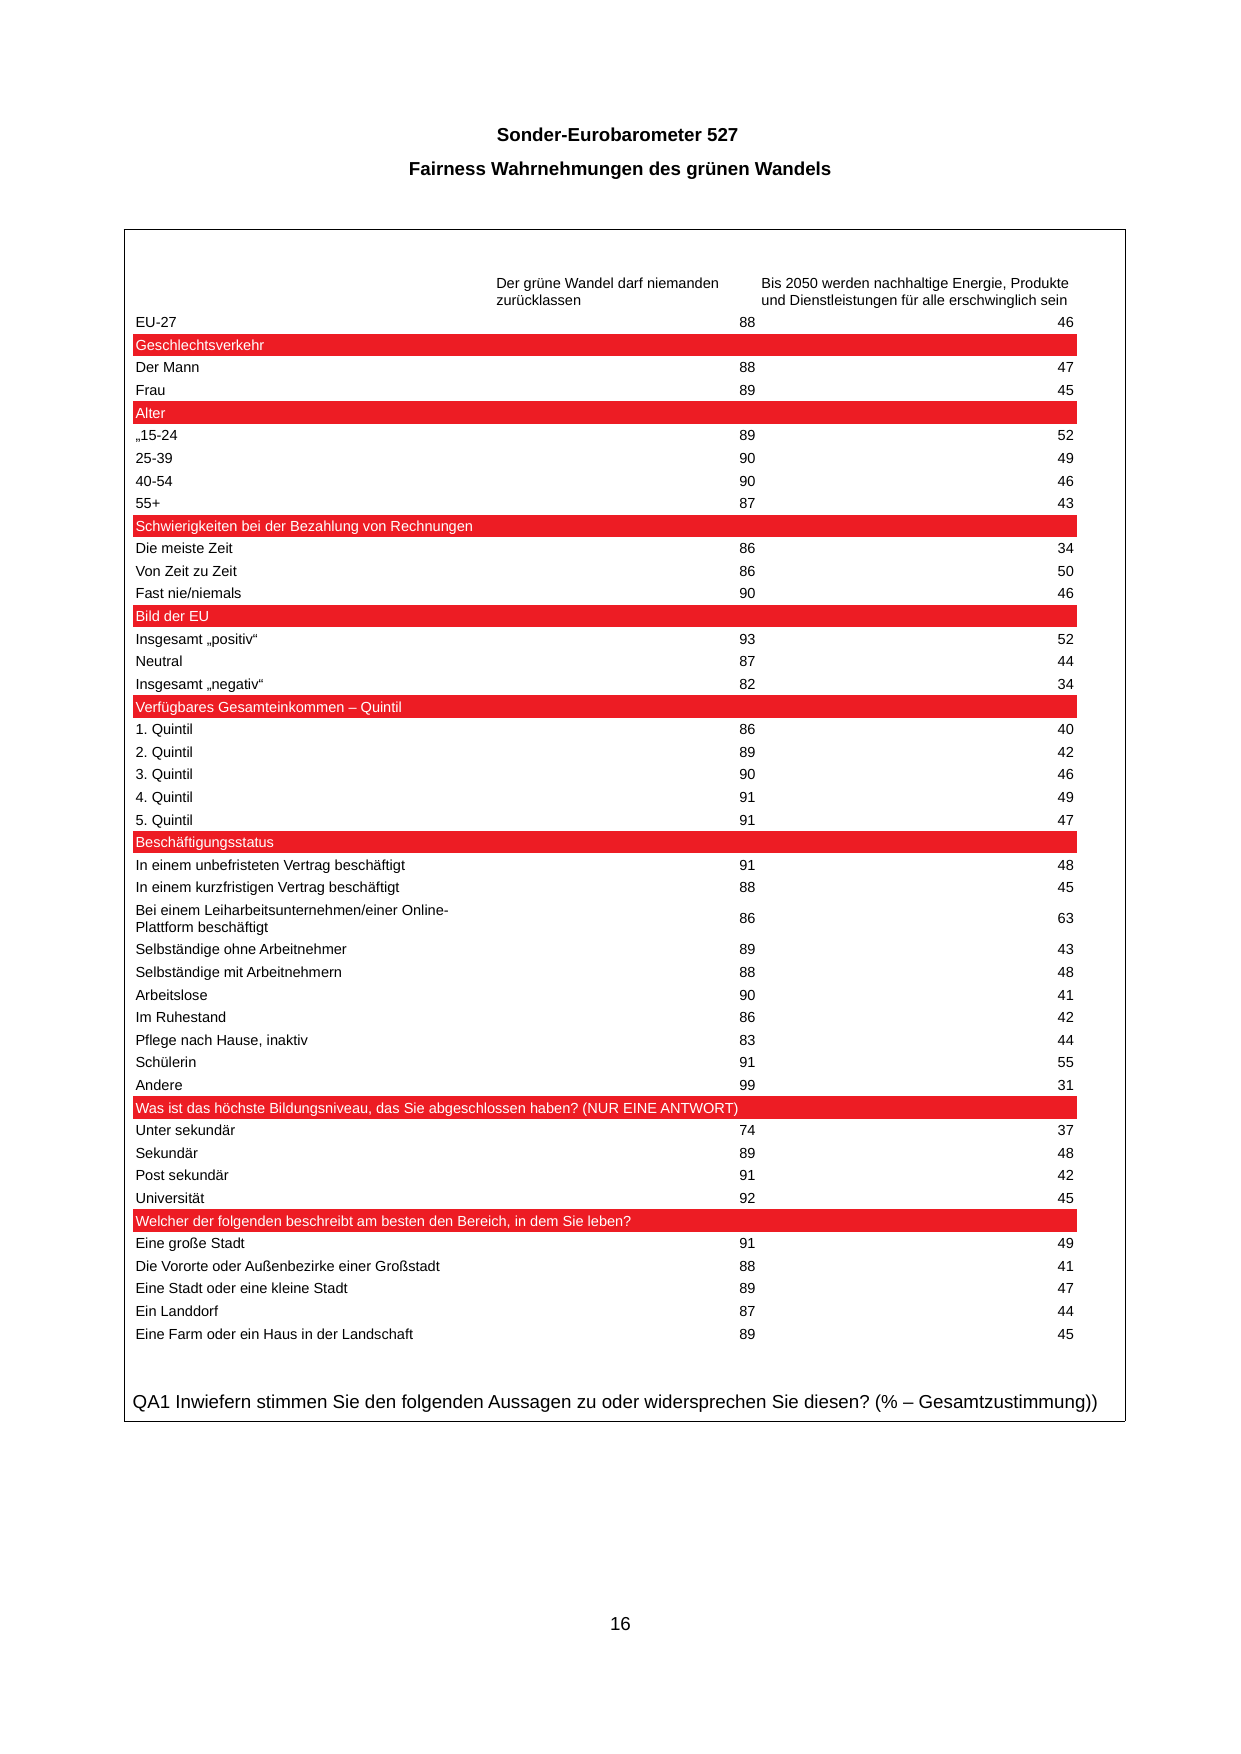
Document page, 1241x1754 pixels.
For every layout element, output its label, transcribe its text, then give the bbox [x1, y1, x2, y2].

table_cell Welcher der folgenden beschreibt am besten den Bereich, in dem Sie leben? [133, 1209, 1077, 1232]
table_cell 42 [758, 1164, 1077, 1187]
table_cell 43 [758, 938, 1077, 961]
table_cell 5. Quintil [133, 808, 493, 831]
table_cell 40-54 [133, 469, 493, 492]
table_cell 49 [758, 1232, 1077, 1254]
table_cell 52 [758, 424, 1077, 447]
table_cell Beschäftigungsstatus [133, 831, 1077, 853]
table_cell 45 [758, 876, 1077, 899]
table_cell 46 [758, 469, 1077, 492]
table_cell 91 [493, 1051, 758, 1074]
table_cell 91 [493, 786, 758, 808]
table_cell 43 [758, 492, 1077, 514]
table_cell 1. Quintil [133, 718, 493, 741]
table_cell 34 [758, 673, 1077, 695]
table_cell 48 [758, 961, 1077, 983]
table_cell 86 [493, 537, 758, 560]
table_cell 90 [493, 469, 758, 492]
table_cell 88 [493, 961, 758, 983]
table_cell 87 [493, 1300, 758, 1322]
table_cell 46 [758, 763, 1077, 786]
table_cell 90 [493, 983, 758, 1006]
table_cell 48 [758, 1142, 1077, 1164]
table_cell 41 [758, 983, 1077, 1006]
table_cell 45 [758, 379, 1077, 401]
table_cell Sekundär [133, 1142, 493, 1164]
table_cell 44 [758, 1029, 1077, 1051]
table_cell 88 [493, 311, 758, 334]
table_cell 90 [493, 447, 758, 469]
table_cell Fast nie/niemals [133, 582, 493, 605]
table_cell Schwierigkeiten bei der Bezahlung von Rechnungen [133, 515, 1077, 537]
text QA1 Inwiefern stimmen Sie den folgenden Aussagen zu oder widersprechen Sie diesen? (% – Gesamtzustimmung)) [132, 1391, 1116, 1412]
table_cell 86 [493, 1006, 758, 1028]
table_cell EU-27 [133, 311, 493, 334]
table_cell 82 [493, 673, 758, 695]
table_cell 52 [758, 628, 1077, 650]
table_cell 37 [758, 1119, 1077, 1142]
table_cell Andere [133, 1074, 493, 1096]
table_cell 34 [758, 537, 1077, 560]
table_cell 44 [758, 650, 1077, 673]
table_cell Pflege nach Hause, inaktiv [133, 1029, 493, 1051]
table_cell 42 [758, 741, 1077, 763]
table_cell 47 [758, 1277, 1077, 1300]
table_cell 89 [493, 741, 758, 763]
table_cell 89 [493, 938, 758, 961]
table_cell 46 [758, 582, 1077, 605]
table_cell 90 [493, 582, 758, 605]
table_cell In einem kurzfristigen Vertrag beschäftigt [133, 876, 493, 899]
table_cell Alter [133, 401, 1077, 424]
table_cell 92 [493, 1187, 758, 1209]
table_cell Post sekundär [133, 1164, 493, 1187]
table_cell 42 [758, 1006, 1077, 1028]
table_cell Selbständige mit Arbeitnehmern [133, 961, 493, 983]
table_cell Ein Landdorf [133, 1300, 493, 1322]
table_cell 49 [758, 447, 1077, 469]
table_cell 25-39 [133, 447, 493, 469]
table_cell 86 [493, 718, 758, 741]
table_cell Universität [133, 1187, 493, 1209]
table_header Bis 2050 werden nachhaltige Energie, Produkte und Dienstleistungen für alle erschwinglich sein [758, 272, 1077, 311]
table_cell 46 [758, 311, 1077, 334]
table_cell Die Vororte oder Außenbezirke einer Großstadt [133, 1255, 493, 1277]
table_cell Insgesamt „positiv“ [133, 628, 493, 650]
table_cell 63 [758, 899, 1077, 938]
table_cell 86 [493, 899, 758, 938]
table_header Der grüne Wandel darf niemanden zurücklassen [493, 272, 758, 311]
table_cell 88 [493, 876, 758, 899]
table_cell Eine Stadt oder eine kleine Stadt [133, 1277, 493, 1300]
table_cell 91 [493, 854, 758, 876]
table_cell Eine große Stadt [133, 1232, 493, 1254]
table_cell Neutral [133, 650, 493, 673]
table_cell 31 [758, 1074, 1077, 1096]
table_cell 45 [758, 1323, 1077, 1345]
table_cell Geschlechtsverkehr [133, 334, 1077, 356]
table_cell Der Mann [133, 356, 493, 379]
table_cell 41 [758, 1255, 1077, 1277]
table_cell 55+ [133, 492, 493, 514]
table_cell 3. Quintil [133, 763, 493, 786]
table_cell 83 [493, 1029, 758, 1051]
table_cell 47 [758, 808, 1077, 831]
table_cell 91 [493, 1164, 758, 1187]
table_cell 88 [493, 356, 758, 379]
table_cell 55 [758, 1051, 1077, 1074]
table_cell 87 [493, 650, 758, 673]
table_cell 91 [493, 808, 758, 831]
table_cell 89 [493, 379, 758, 401]
table_cell 44 [758, 1300, 1077, 1322]
table_cell Die meiste Zeit [133, 537, 493, 560]
table_cell 49 [758, 786, 1077, 808]
table_cell Unter sekundär [133, 1119, 493, 1142]
table_cell 88 [493, 1255, 758, 1277]
table_cell Was ist das höchste Bildungsniveau, das Sie abgeschlossen haben? (NUR EINE ANTWORT) [133, 1096, 1077, 1119]
table_cell 48 [758, 854, 1077, 876]
table_cell 50 [758, 560, 1077, 582]
table_header [133, 272, 493, 311]
table_cell 74 [493, 1119, 758, 1142]
table_cell Im Ruhestand [133, 1006, 493, 1028]
table_cell Schülerin [133, 1051, 493, 1074]
table_cell 93 [493, 628, 758, 650]
table_cell Insgesamt „negativ“ [133, 673, 493, 695]
table_cell 89 [493, 424, 758, 447]
table_cell 89 [493, 1323, 758, 1345]
table_cell 89 [493, 1142, 758, 1164]
table_cell 90 [493, 763, 758, 786]
table_cell 47 [758, 356, 1077, 379]
table_cell Eine Farm oder ein Haus in der Landschaft [133, 1323, 493, 1345]
table_cell In einem unbefristeten Vertrag beschäftigt [133, 854, 493, 876]
table_cell 87 [493, 492, 758, 514]
table_cell 91 [493, 1232, 758, 1254]
table_cell 45 [758, 1187, 1077, 1209]
table_cell 89 [493, 1277, 758, 1300]
table_cell 40 [758, 718, 1077, 741]
table_cell Bei einem Leiharbeitsunternehmen/einer Online-Plattform beschäftigt [133, 899, 493, 938]
table_cell Verfügbares Gesamteinkommen – Quintil [133, 695, 1077, 718]
table_cell Arbeitslose [133, 983, 493, 1006]
table_cell Selbständige ohne Arbeitnehmer [133, 938, 493, 961]
table_cell „15-24 [133, 424, 493, 447]
table_cell Von Zeit zu Zeit [133, 560, 493, 582]
table_cell 2. Quintil [133, 741, 493, 763]
table_cell 4. Quintil [133, 786, 493, 808]
table_cell 86 [493, 560, 758, 582]
table_cell Frau [133, 379, 493, 401]
table_cell 99 [493, 1074, 758, 1096]
table_cell Bild der EU [133, 605, 1077, 627]
